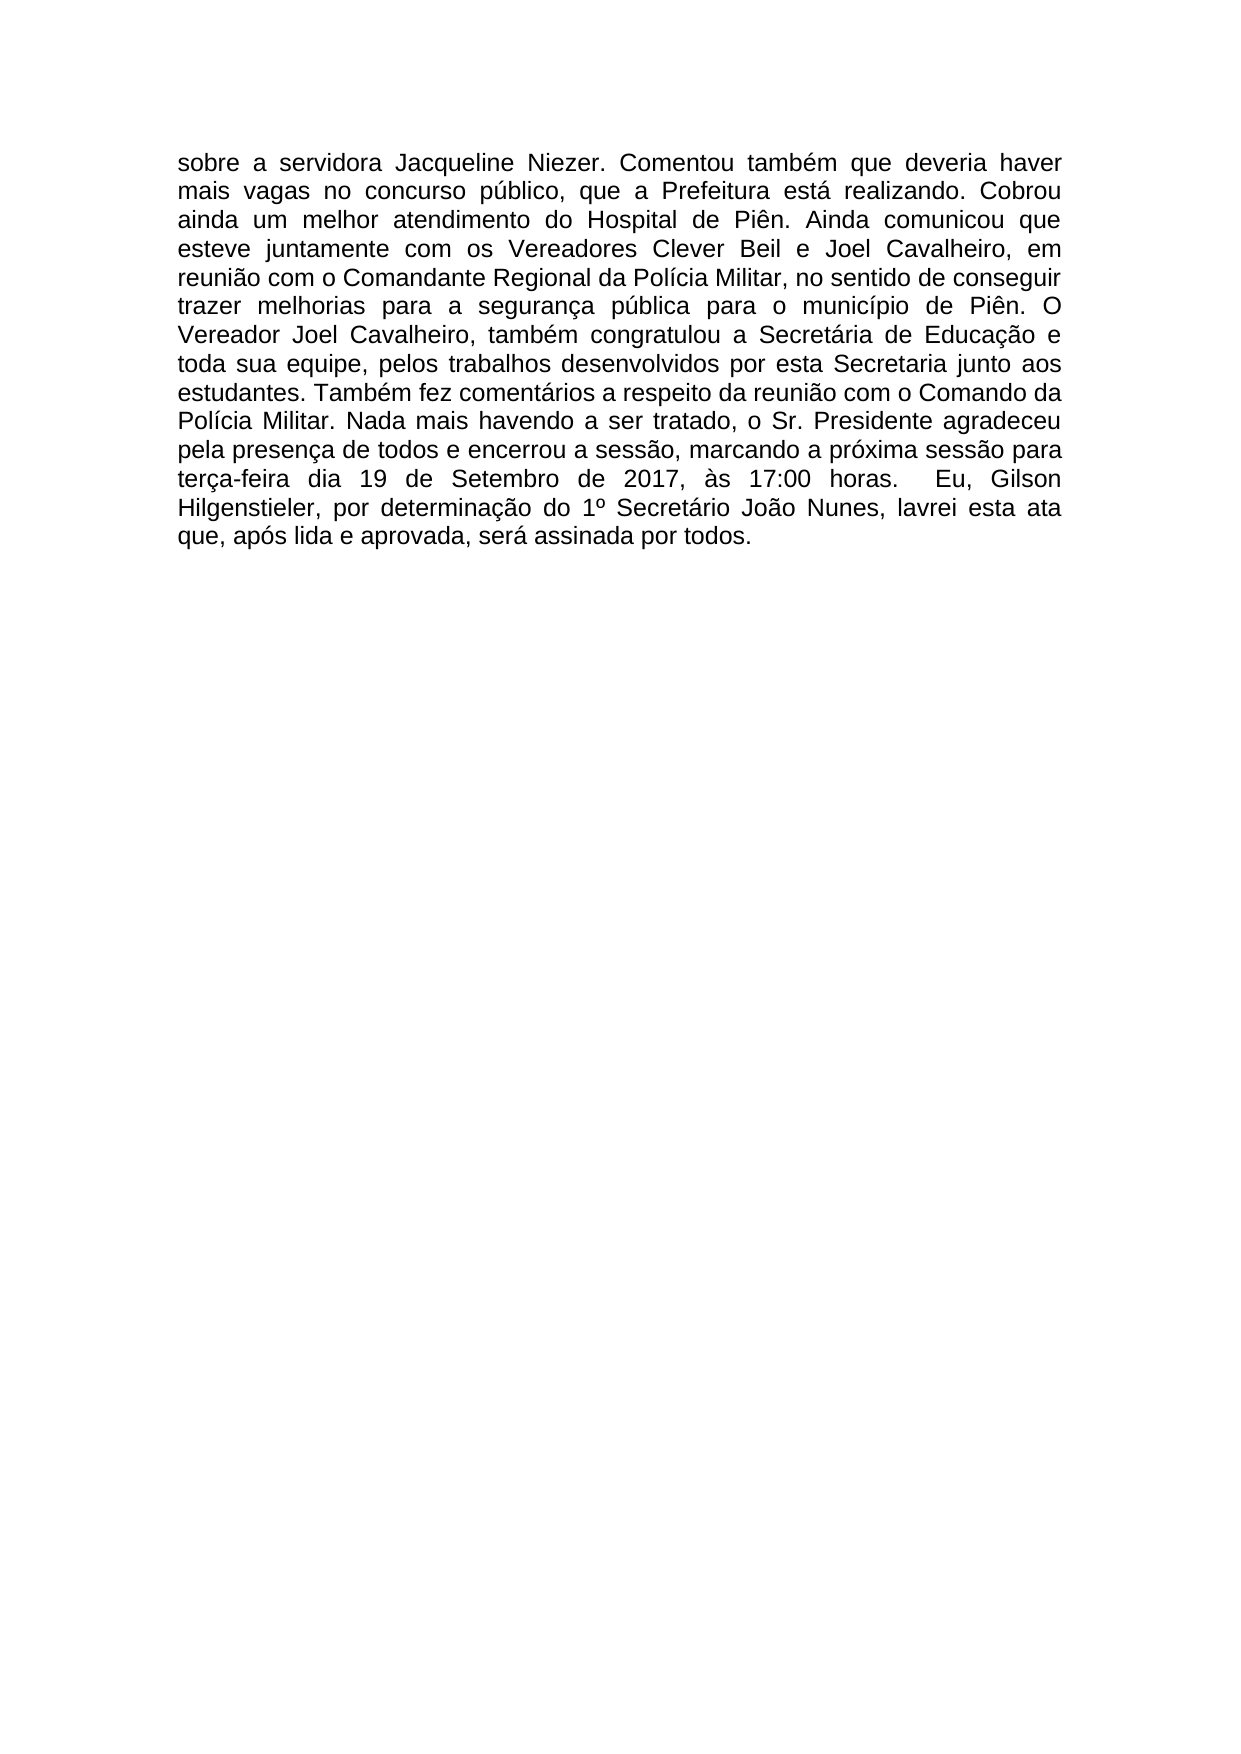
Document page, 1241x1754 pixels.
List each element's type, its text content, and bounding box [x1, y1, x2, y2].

text sobre a servidora Jacqueline Niezer. Comentou também que deveria haver mais vagas no concurso público, que a Prefeitura está realizando. Cobrou ainda um melhor atendimento do Hospital de Piên. Ainda comunicou que esteve juntamente com os Vereadores Clever Beil e Joel Cavalheiro, em reunião com o Comandante Regional da Polícia Militar, no sentido de conseguir trazer melhorias para a segurança pública para o município de Piên. O Vereador Joel Cavalheiro, também congratulou a Secretária de Educação e toda sua equipe, pelos trabalhos desenvolvidos por esta Secretaria junto aos estudantes. Também fez comentários a respeito da reunião com o Comando da Polícia Militar. Nada mais havendo a ser tratado, o Sr. Presidente agradeceu pela presença de todos e encerrou a sessão, marcando a próxima sessão para terça-feira dia 19 de Setembro de 2017, às 17:00 horas. Eu, Gilson Hilgenstieler, por determinação do 1º Secretário João Nunes, lavrei esta ata que, após lida e aprovada, será assinada por todos. [177, 148, 1063, 550]
